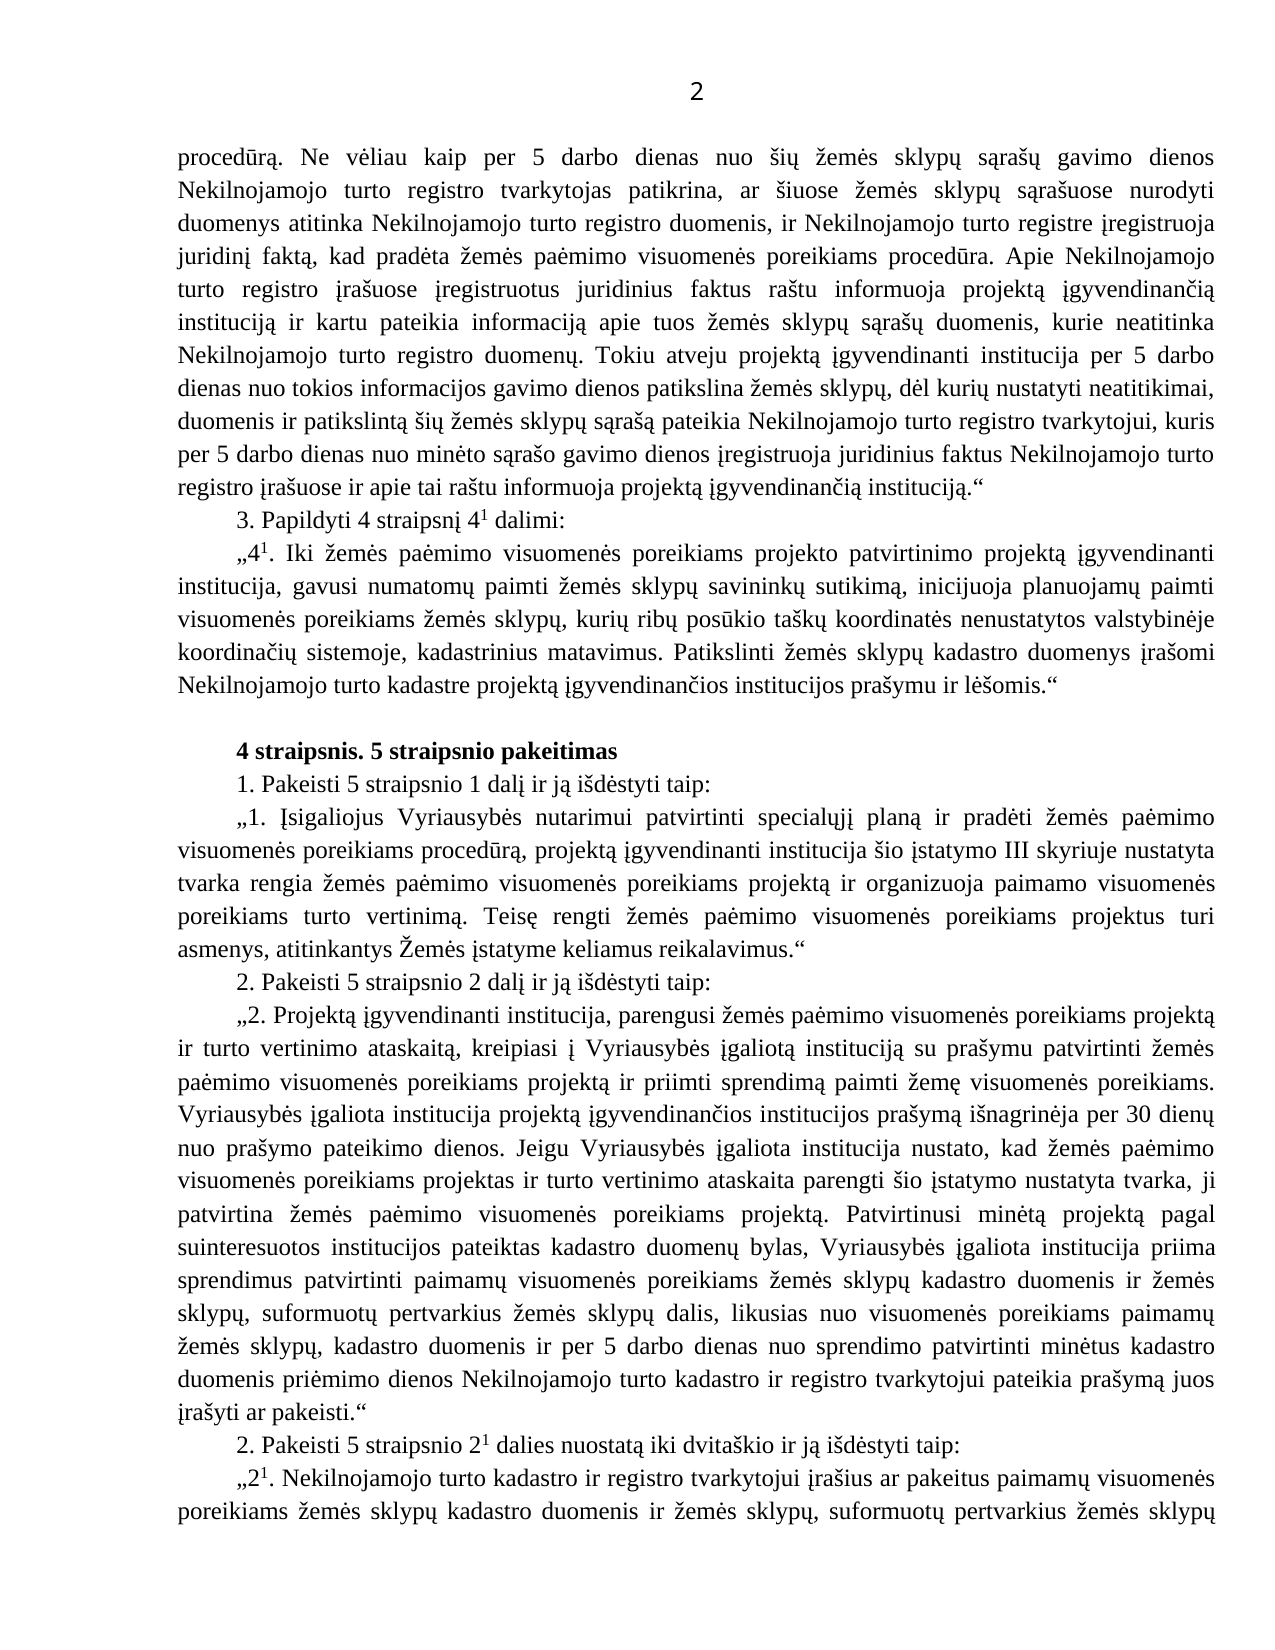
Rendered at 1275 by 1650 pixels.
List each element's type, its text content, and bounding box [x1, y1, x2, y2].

text 4 straipsnis. 5 straipsnio pakeitimas [177, 736, 1216, 765]
text „2. Projektą įgyvendinanti institucija, parengusi žemės paėmimo visuomenės poreikiams projektą ir turto vertinimo ataskaitą, kreipiasi į Vyriausybės įgaliotą instituciją su prašymu patvirtinti žemės paėmimo visuomenės poreikiams projektą ir priimti sprendimą paimti žemę visuomenės poreikiams. Vyriausybės įgaliota institucija projektą įgyvendinančios institucijos prašymą išnagrinėja per 30 dienų nuo prašymo pateikimo dienos. Jeigu Vyriausybės įgaliota institucija nustato, kad žemės paėmimo visuomenės poreikiams projektas ir turto vertinimo ataskaita parengti šio įstatymo nustatyta tvarka, ji patvirtina žemės paėmimo visuomenės poreikiams projektą. Patvirtinusi minėtą projektą pagal suinteresuotos institucijos pateiktas kadastro duomenų bylas, Vyriausybės įgaliota institucija priima sprendimus patvirtinti paimamų visuomenės poreikiams žemės sklypų kadastro duomenis ir žemės sklypų, suformuotų pertvarkius žemės sklypų dalis, likusias nuo visuomenės poreikiams paimamų žemės sklypų, kadastro duomenis ir per 5 darbo dienas nuo sprendimo patvirtinti minėtus kadastro duomenis priėmimo dienos Nekilnojamojo turto kadastro ir registro tvarkytojui pateikia prašymą juos įrašyti ar pakeisti.“ [177, 1001, 1216, 1426]
text 2. Pakeisti 5 straipsnio 21 dalies nuostatą iki dvitaškio ir ją išdėstyti taip: [177, 1430, 1216, 1458]
text 1. Pakeisti 5 straipsnio 1 dalį ir ją išdėstyti taip: [177, 769, 1216, 798]
text „1. Įsigaliojus Vyriausybės nutarimui patvirtinti specialųjį planą ir pradėti žemės paėmimo visuomenės poreikiams procedūrą, projektą įgyvendinanti institucija šio įstatymo III skyriuje nustatyta tvarka rengia žemės paėmimo visuomenės poreikiams projektą ir organizuoja paimamo visuomenės poreikiams turto vertinimą. Teisę rengti žemės paėmimo visuomenės poreikiams projektus turi asmenys, atitinkantys Žemės įstatyme keliamus reikalavimus.“ [177, 802, 1216, 963]
text „21. Nekilnojamojo turto kadastro ir registro tvarkytojui įrašius ar pakeitus paimamų visuomenės poreikiams žemės sklypų kadastro duomenis ir žemės sklypų, suformuotų pertvarkius žemės sklypų [177, 1463, 1216, 1524]
text 3. Papildyti 4 straipsnį 41 dalimi: [177, 505, 1216, 534]
text 2. Pakeisti 5 straipsnio 2 dalį ir ją išdėstyti taip: [177, 967, 1216, 996]
text procedūrą. Ne vėliau kaip per 5 darbo dienas nuo šių žemės sklypų sąrašų gavimo dienos Nekilnojamojo turto registro tvarkytojas patikrina, ar šiuose žemės sklypų sąrašuose nurodyti duomenys atitinka Nekilnojamojo turto registro duomenis, ir Nekilnojamojo turto registre įregistruoja juridinį faktą, kad pradėta žemės paėmimo visuomenės poreikiams procedūra. Apie Nekilnojamojo turto registro įrašuose įregistruotus juridinius faktus raštu informuoja projektą įgyvendinančią instituciją ir kartu pateikia informaciją apie tuos žemės sklypų sąrašų duomenis, kurie neatitinka Nekilnojamojo turto registro duomenų. Tokiu atveju projektą įgyvendinanti institucija per 5 darbo dienas nuo tokios informacijos gavimo dienos patikslina žemės sklypų, dėl kurių nustatyti neatitikimai, duomenis ir patikslintą šių žemės sklypų sąrašą pateikia Nekilnojamojo turto registro tvarkytojui, kuris per 5 darbo dienas nuo minėto sąrašo gavimo dienos įregistruoja juridinius faktus Nekilnojamojo turto registro įrašuose ir apie tai raštu informuoja projektą įgyvendinančią instituciją.“ [177, 142, 1216, 501]
text „41. Iki žemės paėmimo visuomenės poreikiams projekto patvirtinimo projektą įgyvendinanti institucija, gavusi numatomų paimti žemės sklypų savininkų sutikimą, inicijuoja planuojamų paimti visuomenės poreikiams žemės sklypų, kurių ribų posūkio taškų koordinatės nenustatytos valstybinėje koordinačių sistemoje, kadastrinius matavimus. Patikslinti žemės sklypų kadastro duomenys įrašomi Nekilnojamojo turto kadastre projektą įgyvendinančios institucijos prašymu ir lėšomis.“ [177, 538, 1216, 699]
